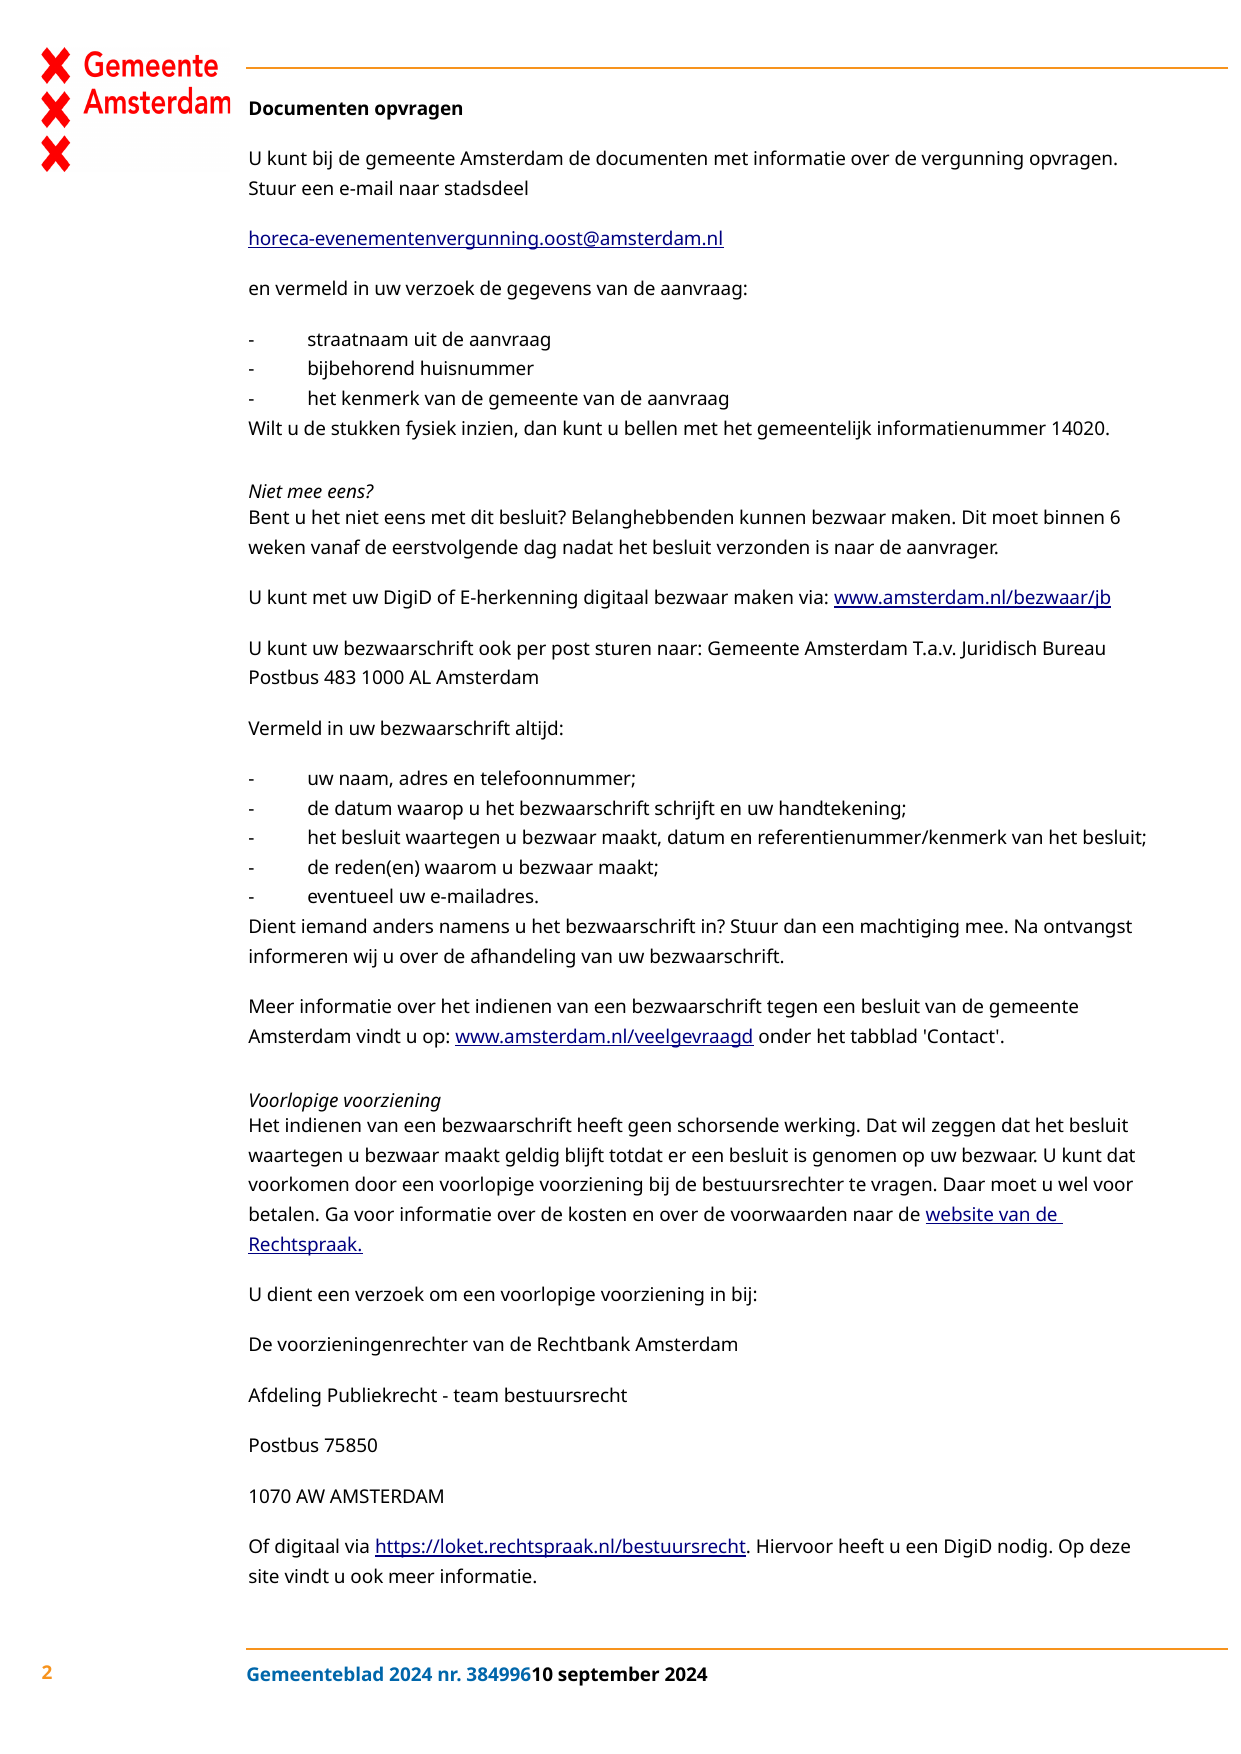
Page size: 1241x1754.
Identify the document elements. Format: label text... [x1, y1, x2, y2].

list bijbehorend huisnummer [248, 356, 1152, 381]
text Niet mee eens? [248, 479, 1152, 504]
text en vermeld in uw verzoek de gegevens van de aanvraag: [248, 276, 1152, 301]
text Voorlopige voorziening [248, 1087, 1152, 1112]
text U kunt met uw DigiD of E-herkenning digitaal bezwaar maken via: www.amsterdam.nl/bezwaar/jb [248, 584, 1152, 610]
text Documenten opvragen [248, 95, 1152, 121]
text Wilt u de stukken fysiek inzien, dan kunt u bellen met het gemeentelijk informatienummer 14020. [248, 415, 1152, 441]
text U kunt bij de gemeente Amsterdam de documenten met informatie over de vergunning opvragen. Stuur een e-mail naar stadsdeel [248, 145, 1152, 201]
text De voorzieningenrechter van de Rechtbank Amsterdam [248, 1332, 1152, 1357]
list eventueel uw e-mailadres. [248, 884, 1152, 909]
picture [41, 47, 231, 172]
list het kenmerk van de gemeente van de aanvraag [248, 385, 1152, 411]
text U dient een verzoek om een voorlopige voorziening in bij: [248, 1281, 1152, 1307]
text Vermeld in uw bezwaarschrift altijd: [248, 715, 1152, 741]
list straatnaam uit de aanvraag [248, 326, 1152, 352]
text Het indienen van een bezwaarschrift heeft geen schorsende werking. Dat wil zeggen dat het besluit waartegen u bezwaar maakt geldig blijft totdat er een besluit is genomen op uw bezwaar. U kunt dat voorkomen door een voorlopige voorziening bij de bestuursrechter te vragen. Daar moet u wel voor betalen. Ga voor informatie over de kosten en over de voorwaarden naar de website van de Rechtspraak. [248, 1112, 1152, 1257]
text 1070 AW AMSTERDAM [248, 1483, 1152, 1509]
text Postbus 75850 [248, 1432, 1152, 1458]
text Meer informatie over het indienen van een bezwaarschrift tegen een besluit van de gemeente Amsterdam vindt u op: www.amsterdam.nl/veelgevraagd onder het tabblad 'Contact'. [248, 993, 1152, 1048]
list de reden(en) waarom u bezwaar maakt; [248, 854, 1152, 880]
text Dient iemand anders namens u het bezwaarschrift in? Stuur dan een machtiging mee. Na ontvangst informeren wij u over de afhandeling van uw bezwaarschrift. [248, 913, 1152, 968]
text Bent u het niet eens met dit besluit? Belanghebbenden kunnen bezwaar maken. Dit moet binnen 6 weken vanaf de eerstvolgende dag nadat het besluit verzonden is naar de aanvrager. [248, 504, 1152, 560]
text Of digitaal via https://loket.rechtspraak.nl/bestuursrecht. Hiervoor heeft u een DigiD nodig. Op deze site vindt u ook meer informatie. [248, 1533, 1152, 1589]
text horeca-evenementenvergunning.oost@amsterdam.nl [248, 225, 1152, 251]
text U kunt uw bezwaarschrift ook per post sturen naar: Gemeente Amsterdam T.a.v. Juridisch Bureau Postbus 483 1000 AL Amsterdam [248, 635, 1152, 690]
list het besluit waartegen u bezwaar maakt, datum en referentienummer/kenmerk van het besluit; [248, 824, 1152, 850]
list de datum waarop u het bezwaarschrift schrijft en uw handtekening; [248, 795, 1152, 821]
list uw naam, adres en telefoonnummer; [248, 765, 1152, 791]
text Afdeling Publiekrecht - team bestuursrecht [248, 1382, 1152, 1408]
